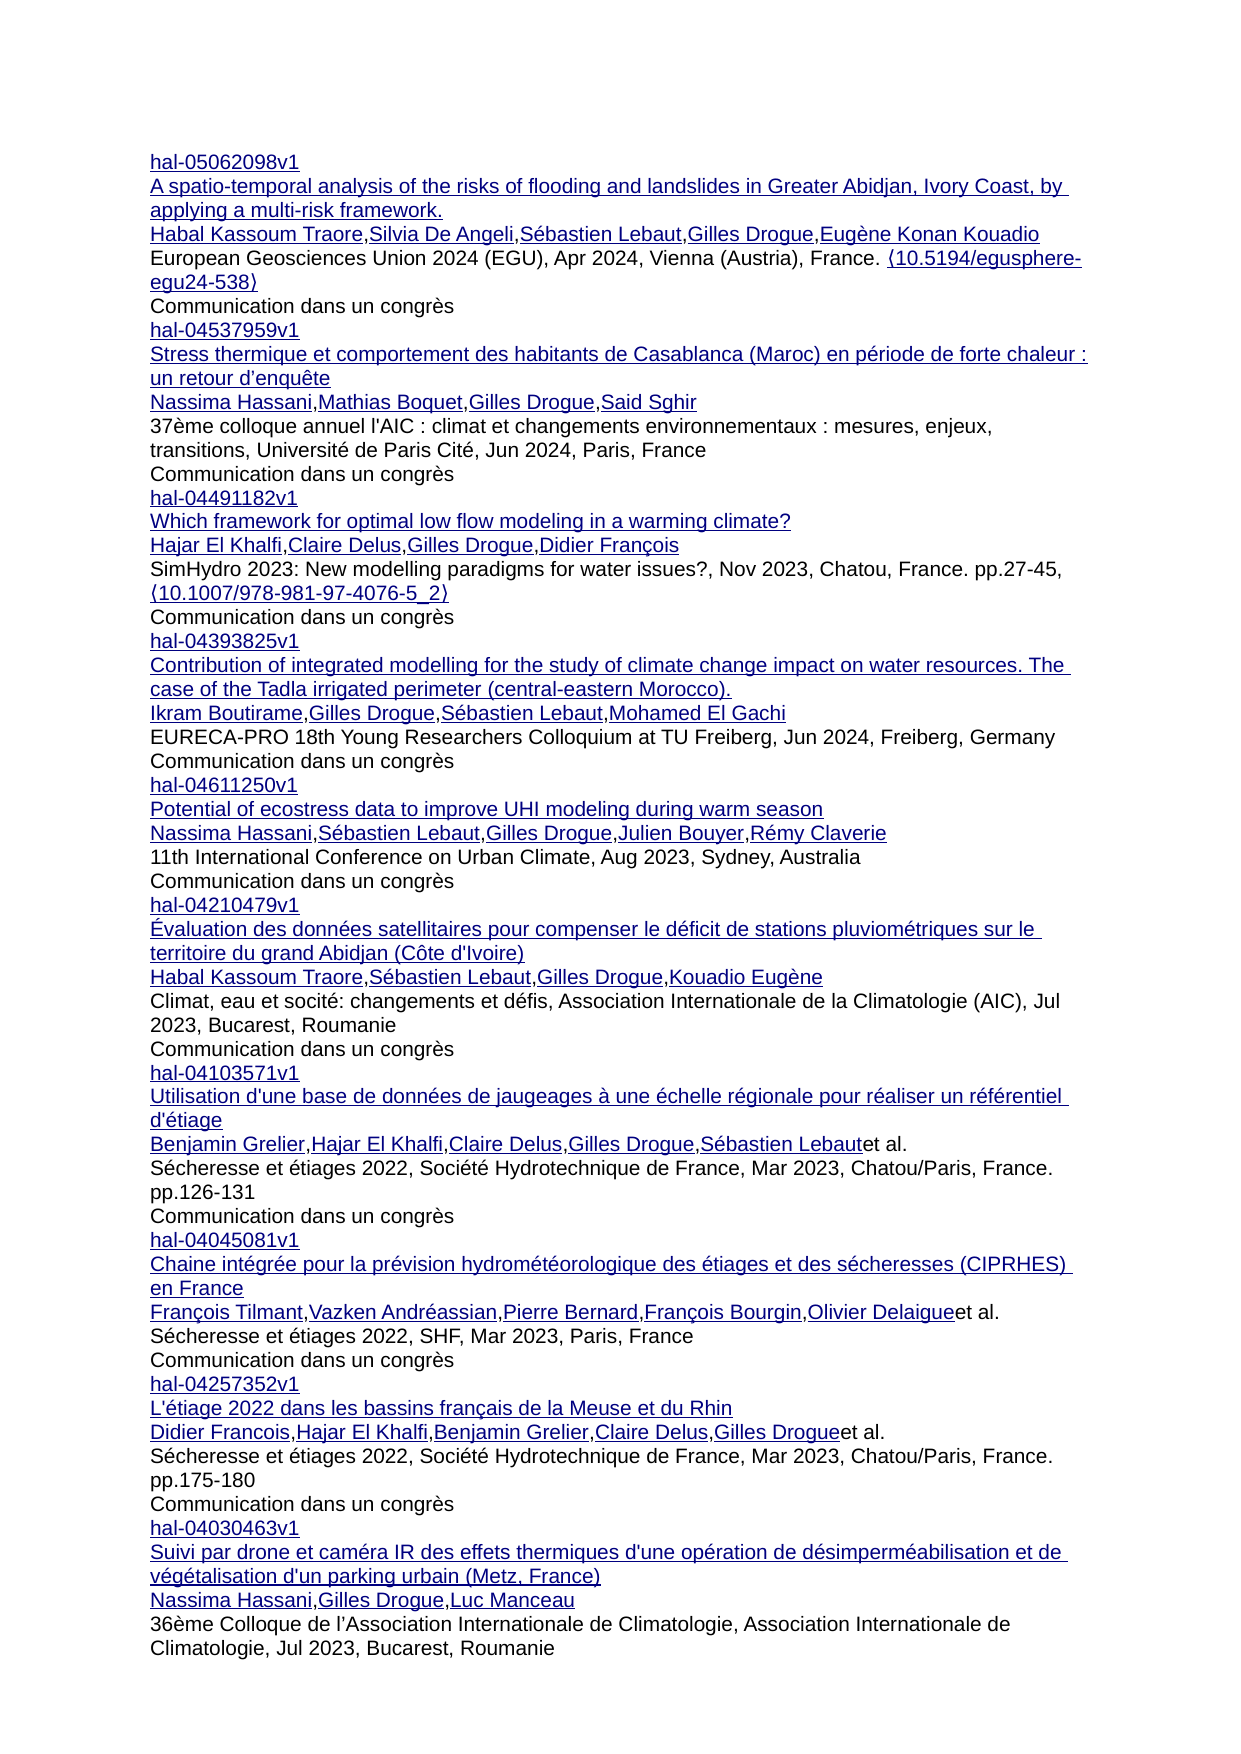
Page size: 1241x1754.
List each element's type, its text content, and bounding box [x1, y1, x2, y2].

table_cell Suivi par drone et caméra IR des effets thermiques d'une opération de désimperméabilisation et de végétalisation d'un parking urbain (Metz, France) Nassima Hassani,Gilles Drogue,Luc Manceau 36ème Colloque de l’Association Internationale de Climatologie, Association Internationale de Climatologie, Jul 2023, Bucarest, Roumanie [150, 1540, 1090, 1659]
table_cell A spatio-temporal analysis of the risks of flooding and landslides in Greater Abidjan, Ivory Coast, by applying a multi-risk framework. Habal Kassoum Traore,Silvia De Angeli,Sébastien Lebaut,Gilles Drogue,Eugène Konan Kouadio European Geosciences Union 2024 (EGU), Apr 2024, Vienna (Austria), France. ⟨10.5194/egusphere-egu24-538⟩ Communication dans un congrès hal-04537959v1 [150, 174, 1090, 342]
table_cell Potential of ecostress data to improve UHI modeling during warm season Nassima Hassani,Sébastien Lebaut,Gilles Drogue,Julien Bouyer,Rémy Claverie 11th International Conference on Urban Climate, Aug 2023, Sydney, Australia Communication dans un congrès hal-04210479v1 [150, 797, 1090, 917]
table_cell L'étiage 2022 dans les bassins français de la Meuse et du Rhin Didier Francois,Hajar El Khalfi,Benjamin Grelier,Claire Delus,Gilles Drogueet al. Sécheresse et étiages 2022, Société Hydrotechnique de France, Mar 2023, Chatou/Paris, France. pp.175-180 Communication dans un congrès hal-04030463v1 [150, 1396, 1090, 1539]
table_cell Utilisation d'une base de données de jaugeages à une échelle régionale pour réaliser un référentiel d'étiage Benjamin Grelier,Hajar El Khalfi,Claire Delus,Gilles Drogue,Sébastien Lebautet al. Sécheresse et étiages 2022, Société Hydrotechnique de France, Mar 2023, Chatou/Paris, France. pp.126-131 Communication dans un congrès hal-04045081v1 [150, 1084, 1090, 1252]
table_cell Contribution of integrated modelling for the study of climate change impact on water resources. The case of the Tadla irrigated perimeter (central-eastern Morocco). Ikram Boutirame,Gilles Drogue,Sébastien Lebaut,Mohamed El Gachi EURECA-PRO 18th Young Researchers Colloquium at TU Freiberg, Jun 2024, Freiberg, Germany Communication dans un congrès hal-04611250v1 [150, 653, 1090, 797]
table_header hal-05062098v1 [150, 150, 1090, 174]
table_cell Chaine intégrée pour la prévision hydrométéorologique des étiages et des sécheresses (CIPRHES) en France François Tilmant,Vazken Andréassian,Pierre Bernard,François Bourgin,Olivier Delaigueet al. Sécheresse et étiages 2022, SHF, Mar 2023, Paris, France Communication dans un congrès hal-04257352v1 [150, 1252, 1090, 1396]
table_cell Stress thermique et comportement des habitants de Casablanca (Maroc) en période de forte chaleur : un retour d’enquête Nassima Hassani,Mathias Boquet,Gilles Drogue,Said Sghir 37ème colloque annuel l'AIC : climat et changements environnementaux : mesures, enjeux, transitions, Université de Paris Cité, Jun 2024, Paris, France Communication dans un congrès hal-04491182v1 [150, 342, 1090, 509]
table_cell Évaluation des données satellitaires pour compenser le déficit de stations pluviométriques sur le territoire du grand Abidjan (Côte d'Ivoire) Habal Kassoum Traore,Sébastien Lebaut,Gilles Drogue,Kouadio Eugène Climat, eau et socité: changements et défis, Association Internationale de la Climatologie (AIC), Jul 2023, Bucarest, Roumanie Communication dans un congrès hal-04103571v1 [150, 917, 1090, 1084]
table_cell Which framework for optimal low flow modeling in a warming climate? Hajar El Khalfi,Claire Delus,Gilles Drogue,Didier François SimHydro 2023: New modelling paradigms for water issues?, Nov 2023, Chatou, France. pp.27-45, ⟨10.1007/978-981-97-4076-5_2⟩ Communication dans un congrès hal-04393825v1 [150, 509, 1090, 653]
